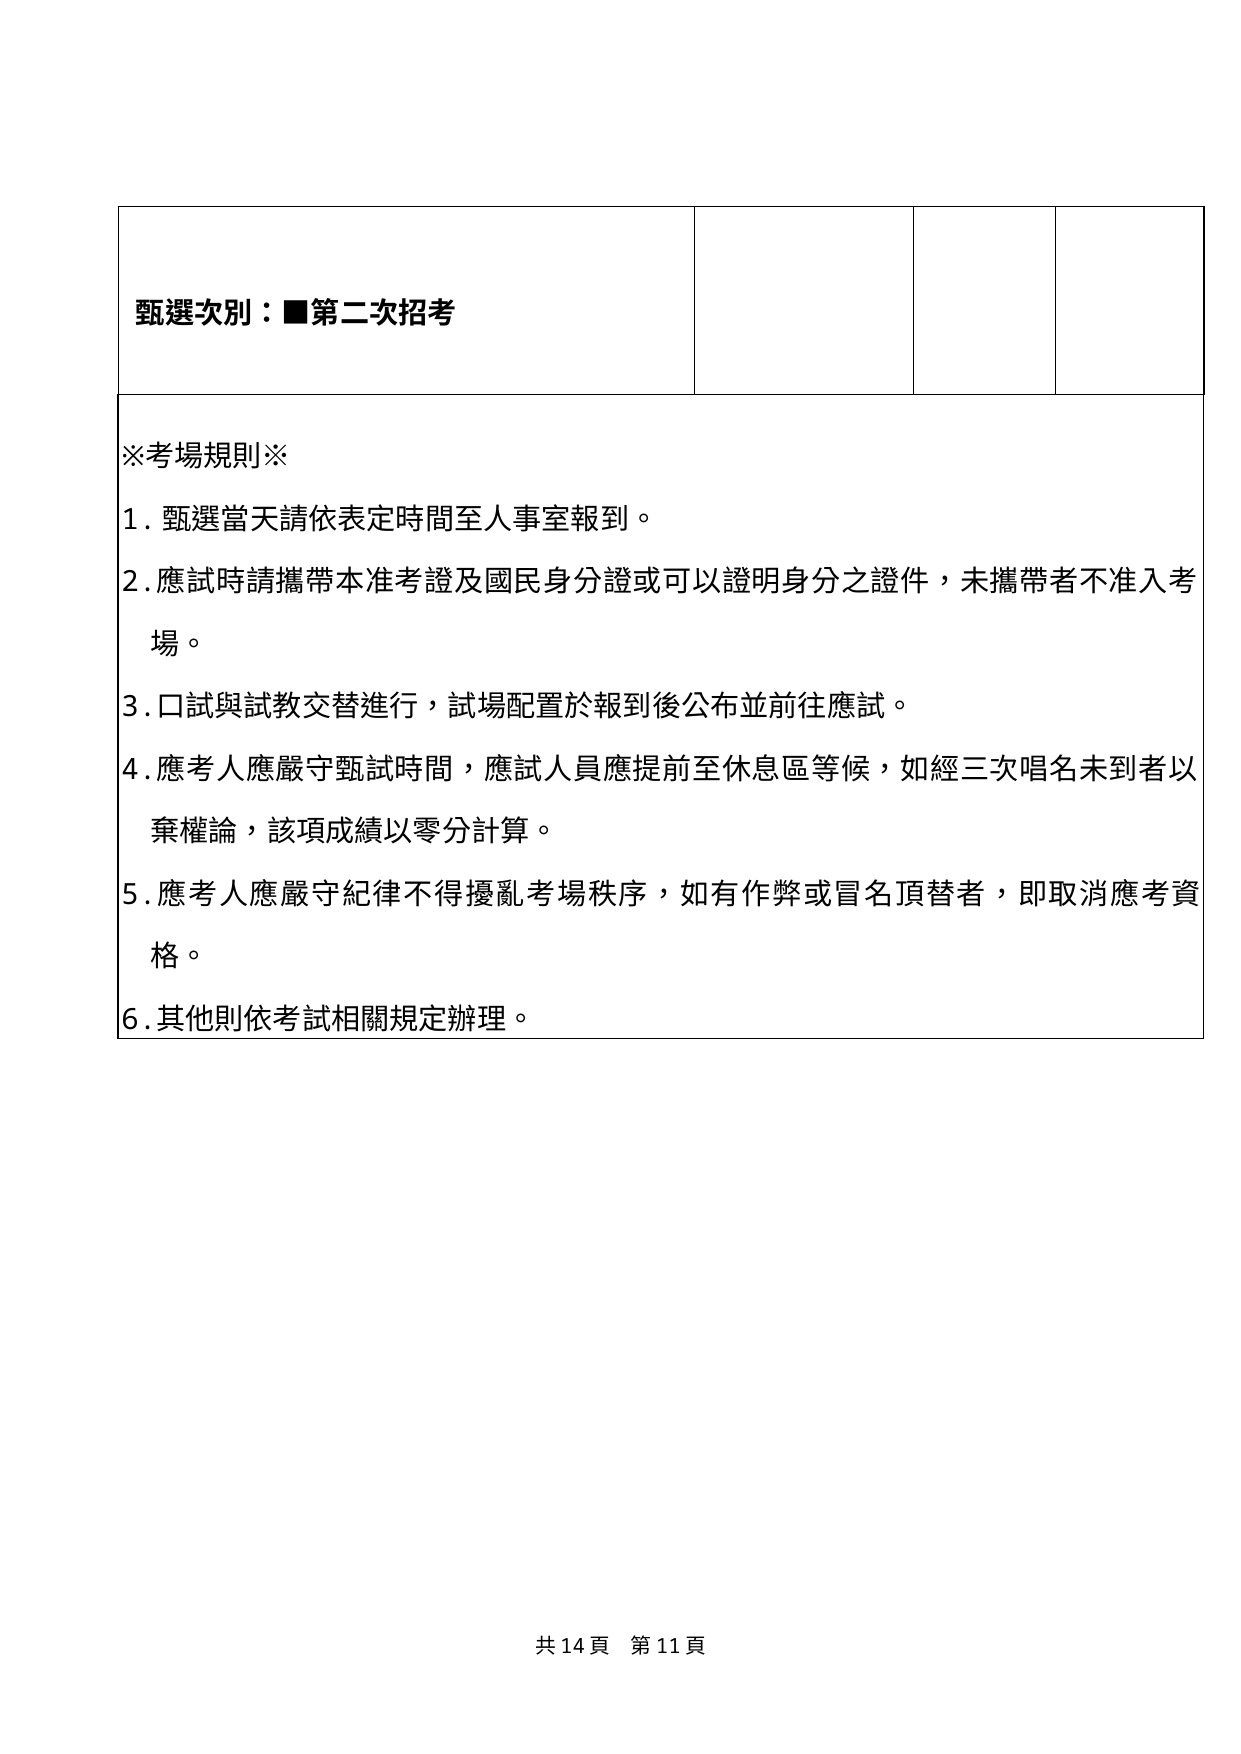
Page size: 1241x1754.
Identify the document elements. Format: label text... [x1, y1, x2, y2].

table_cell [914, 207, 1055, 394]
table_header 甄選次別：■第二次招考 [119, 207, 694, 394]
table_cell [695, 207, 913, 394]
table_cell [1056, 207, 1203, 394]
table_cell ※考場規則※ 1. 甄選當天請依表定時間至人事室報到。 2.應試時請攜帶本准考證及國民身分證或可以證明身分之證件，未攜帶者不准入考場。 3.口試與試教交替進行，試場配置於報到後公布並前往應試。 4.應考人應嚴守甄試時間，應試人員應提前至休息區等候，如經三次唱名未到者以棄權論，該項成績以零分計算。 5.應考人應嚴守紀律不得擾亂考場秩序，如有作弊或冒名頂替者，即取消應考資格。 6.其他則依考試相關規定辦理。 [119, 395, 1203, 1037]
